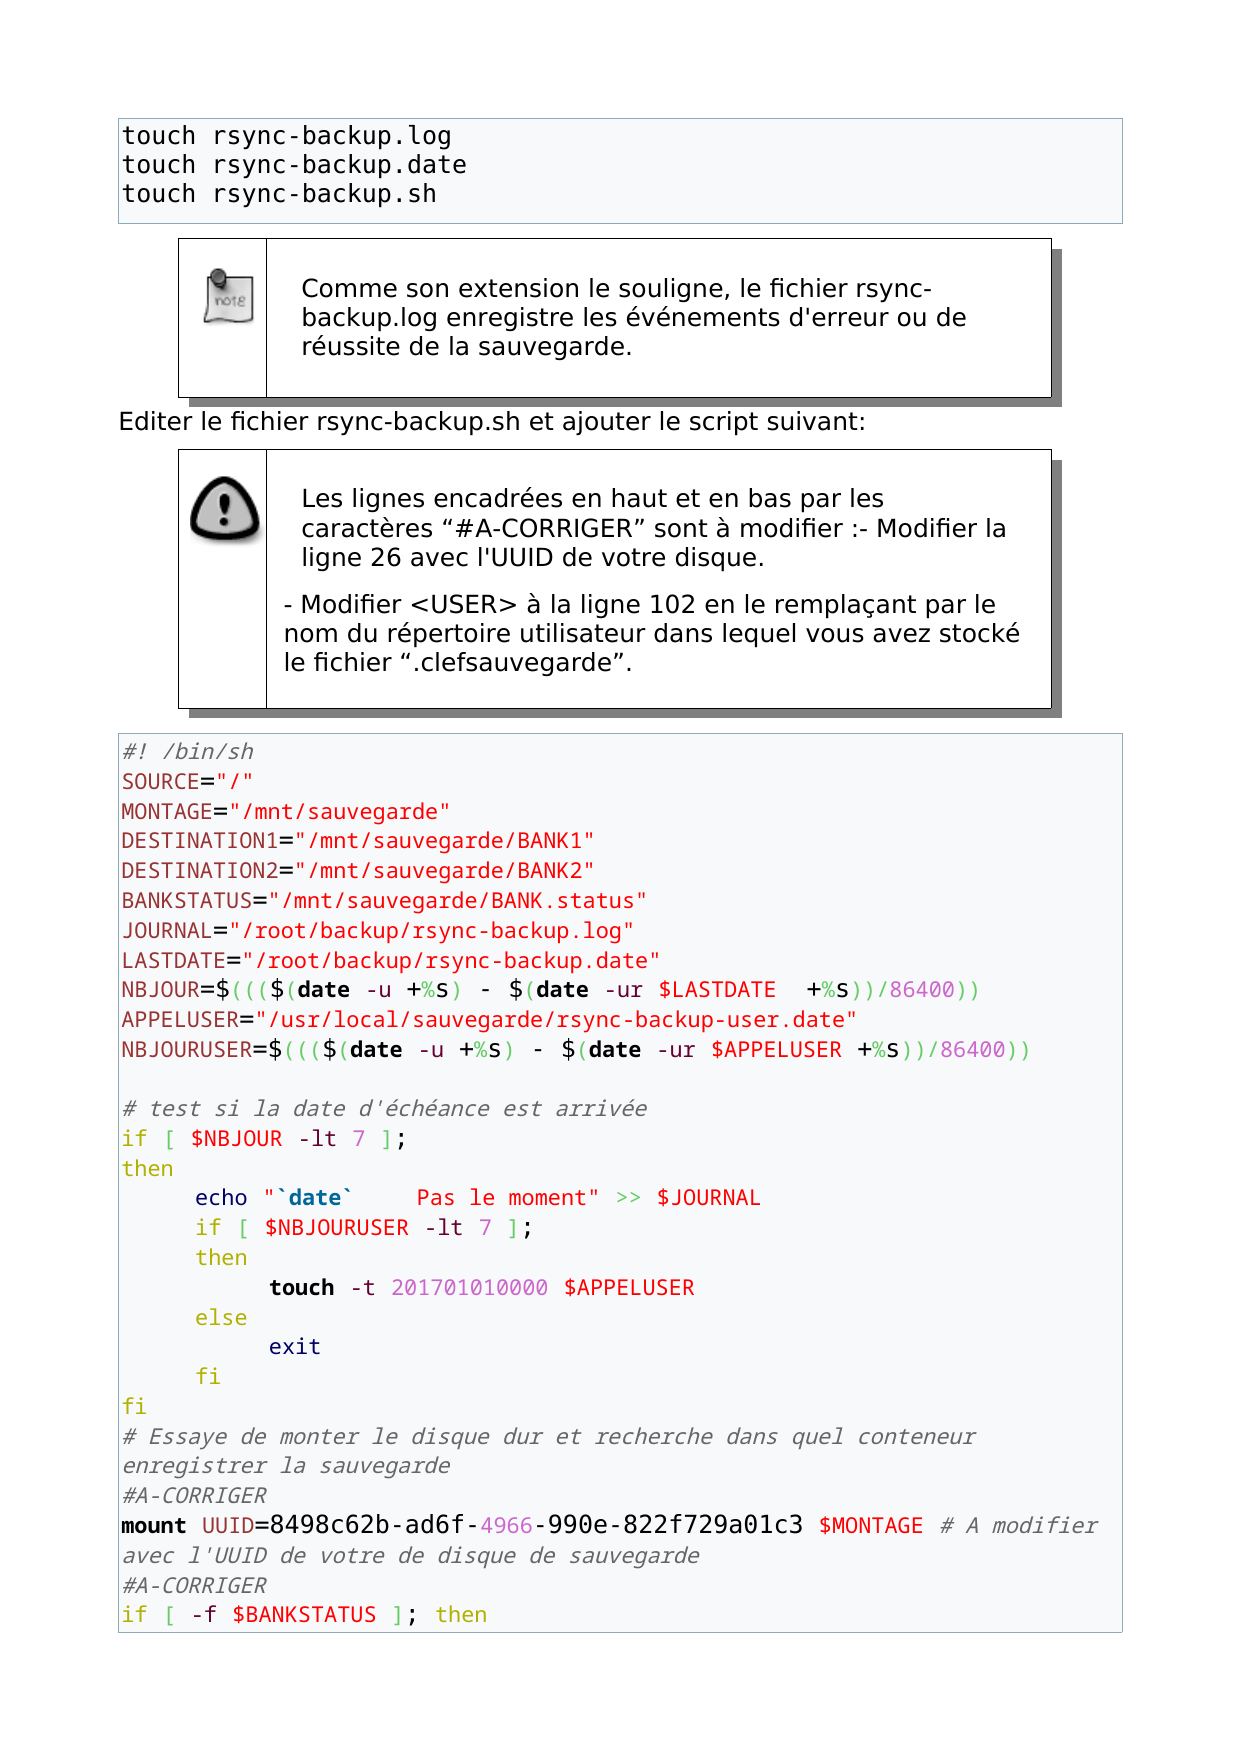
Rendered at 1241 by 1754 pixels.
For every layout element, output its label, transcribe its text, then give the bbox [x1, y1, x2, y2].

table_header Comme son extension le souligne, le fichier rsync-backup.log enregistre les événements d'erreur ou de réussite de la sauvegarde. [267, 239, 1051, 397]
table_header [179, 450, 266, 707]
table_header touch rsync-backup.log touch rsync-backup.date touch rsync-backup.sh [119, 119, 1122, 223]
picture [190, 472, 266, 548]
table_header #! /bin/sh SOURCE="/" MONTAGE="/mnt/sauvegarde" DESTINATION1="/mnt/sauvegarde/BANK1" DESTINATION2="/mnt/sauvegarde/BANK2" BANKSTATUS="/mnt/sauvegarde/BANK.status" JOURNAL="/root/backup/rsync-backup.log" LASTDATE="/root/backup/rsync-backup.date" NBJOUR=$((($(date -u +%s) - $(date -ur $LASTDATE +%s))/86400)) APPELUSER="/usr/local/sauvegarde/rsync-backup-user.date" NBJOURUSER=$((($(date -u +%s) - $(date -ur $APPELUSER +%s))/86400)) # test si la date d'échéance est arrivée if [ $NBJOUR -lt 7 ]; then echo "`date` Pas le moment" >> $JOURNAL if [ $NBJOURUSER -lt 7 ]; then touch -t 201701010000 $APPELUSER else exit fi fi # Essaye de monter le disque dur et recherche dans quel conteneur enregistrer la sauvegarde #A-CORRIGER mount UUID=8498c62b-ad6f-4966-990e-822f729a01c3 $MONTAGE # A modifier avec l'UUID de votre de disque de sauvegarde #A-CORRIGER if [ -f $BANKSTATUS ]; then [119, 734, 1122, 1632]
table_header Les lignes encadrées en haut et en bas par les caractères “#A-CORRIGER” sont à modifier :- Modifier la ligne 26 avec l'UUID de votre disque. - Modifier <USER> à la ligne 102 en le remplaçant par le nom du répertoire utilisateur dans lequel vous avez stocké le fichier “.clefsauvegarde”. [267, 450, 1051, 707]
text Editer le fichier rsync-backup.sh et ajouter le script suivant: [118, 407, 1122, 437]
table_header [179, 239, 266, 397]
picture [190, 262, 266, 337]
